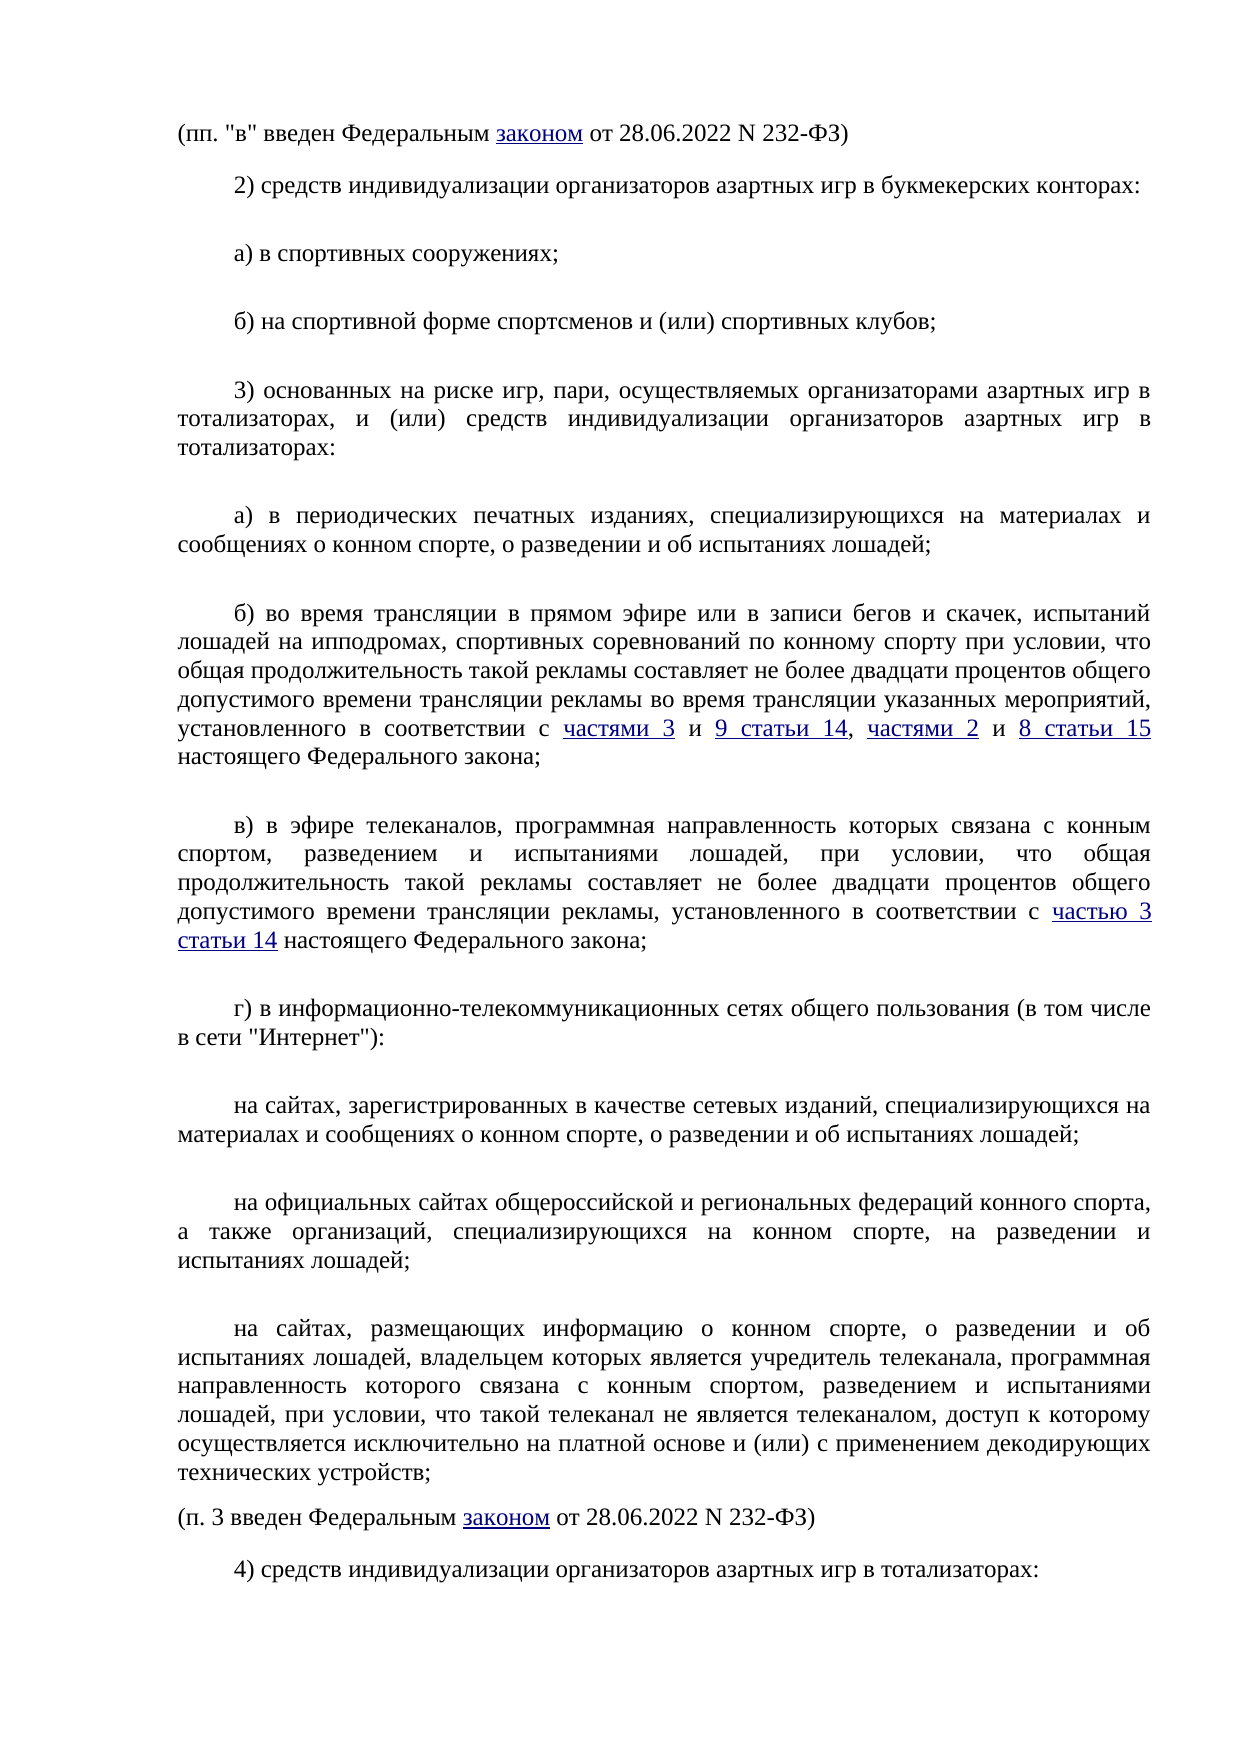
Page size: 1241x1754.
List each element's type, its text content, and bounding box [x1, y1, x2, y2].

text б) на спортивной форме спортсменов и (или) спортивных клубов; [177, 306, 1152, 335]
text на сайтах, размещающих информацию о конном спорте, о разведении и об испытаниях лошадей, владельцем которых является учредитель телеканала, программная направленность которого связана с конным спортом, разведением и испытаниями лошадей, при условии, что такой телеканал не является телеканалом, доступ к которому осуществляется исключительно на платной основе и (или) с применением декодирующих технических устройств; [177, 1313, 1152, 1486]
text а) в периодических печатных изданиях, специализирующихся на материалах и сообщениях о конном спорте, о разведении и об испытаниях лошадей; [177, 501, 1152, 558]
text в) в эфире телеканалов, программная направленность которых связана с конным спортом, разведением и испытаниями лошадей, при условии, что общая продолжительность такой рекламы составляет не более двадцати процентов общего допустимого времени трансляции рекламы, установленного в соответствии с частью 3 статьи 14 настоящего Федерального закона; [177, 810, 1152, 953]
text 3) основанных на риске игр, пари, осуществляемых организаторами азартных игр в тотализаторах, и (или) средств индивидуализации организаторов азартных игр в тотализаторах: [177, 375, 1152, 461]
text 2) средств индивидуализации организаторов азартных игр в букмекерских конторах: [177, 170, 1152, 198]
text а) в спортивных сооружениях; [177, 238, 1152, 267]
text б) во время трансляции в прямом эфире или в записи бегов и скачек, испытаний лошадей на ипподромах, спортивных соревнований по конному спорту при условии, что общая продолжительность такой рекламы составляет не более двадцати процентов общего допустимого времени трансляции рекламы во время трансляции указанных мероприятий, установленного в соответствии с частями 3 и 9 статьи 14, частями 2 и 8 статьи 15 настоящего Федерального закона; [177, 598, 1152, 770]
text на сайтах, зарегистрированных в качестве сетевых изданий, специализирующихся на материалах и сообщениях о конном спорте, о разведении и об испытаниях лошадей; [177, 1090, 1152, 1148]
text (пп. "в" введен Федеральным законом от 28.06.2022 N 232-ФЗ) [177, 118, 1152, 147]
text г) в информационно-телекоммуникационных сетях общего пользования (в том числе в сети "Интернет"): [177, 993, 1152, 1051]
text 4) средств индивидуализации организаторов азартных игр в тотализаторах: [177, 1554, 1152, 1583]
text (п. 3 введен Федеральным законом от 28.06.2022 N 232-ФЗ) [177, 1502, 1152, 1531]
text на официальных сайтах общероссийской и региональных федераций конного спорта, а также организаций, специализирующихся на конном спорте, на разведении и испытаниях лошадей; [177, 1187, 1152, 1273]
